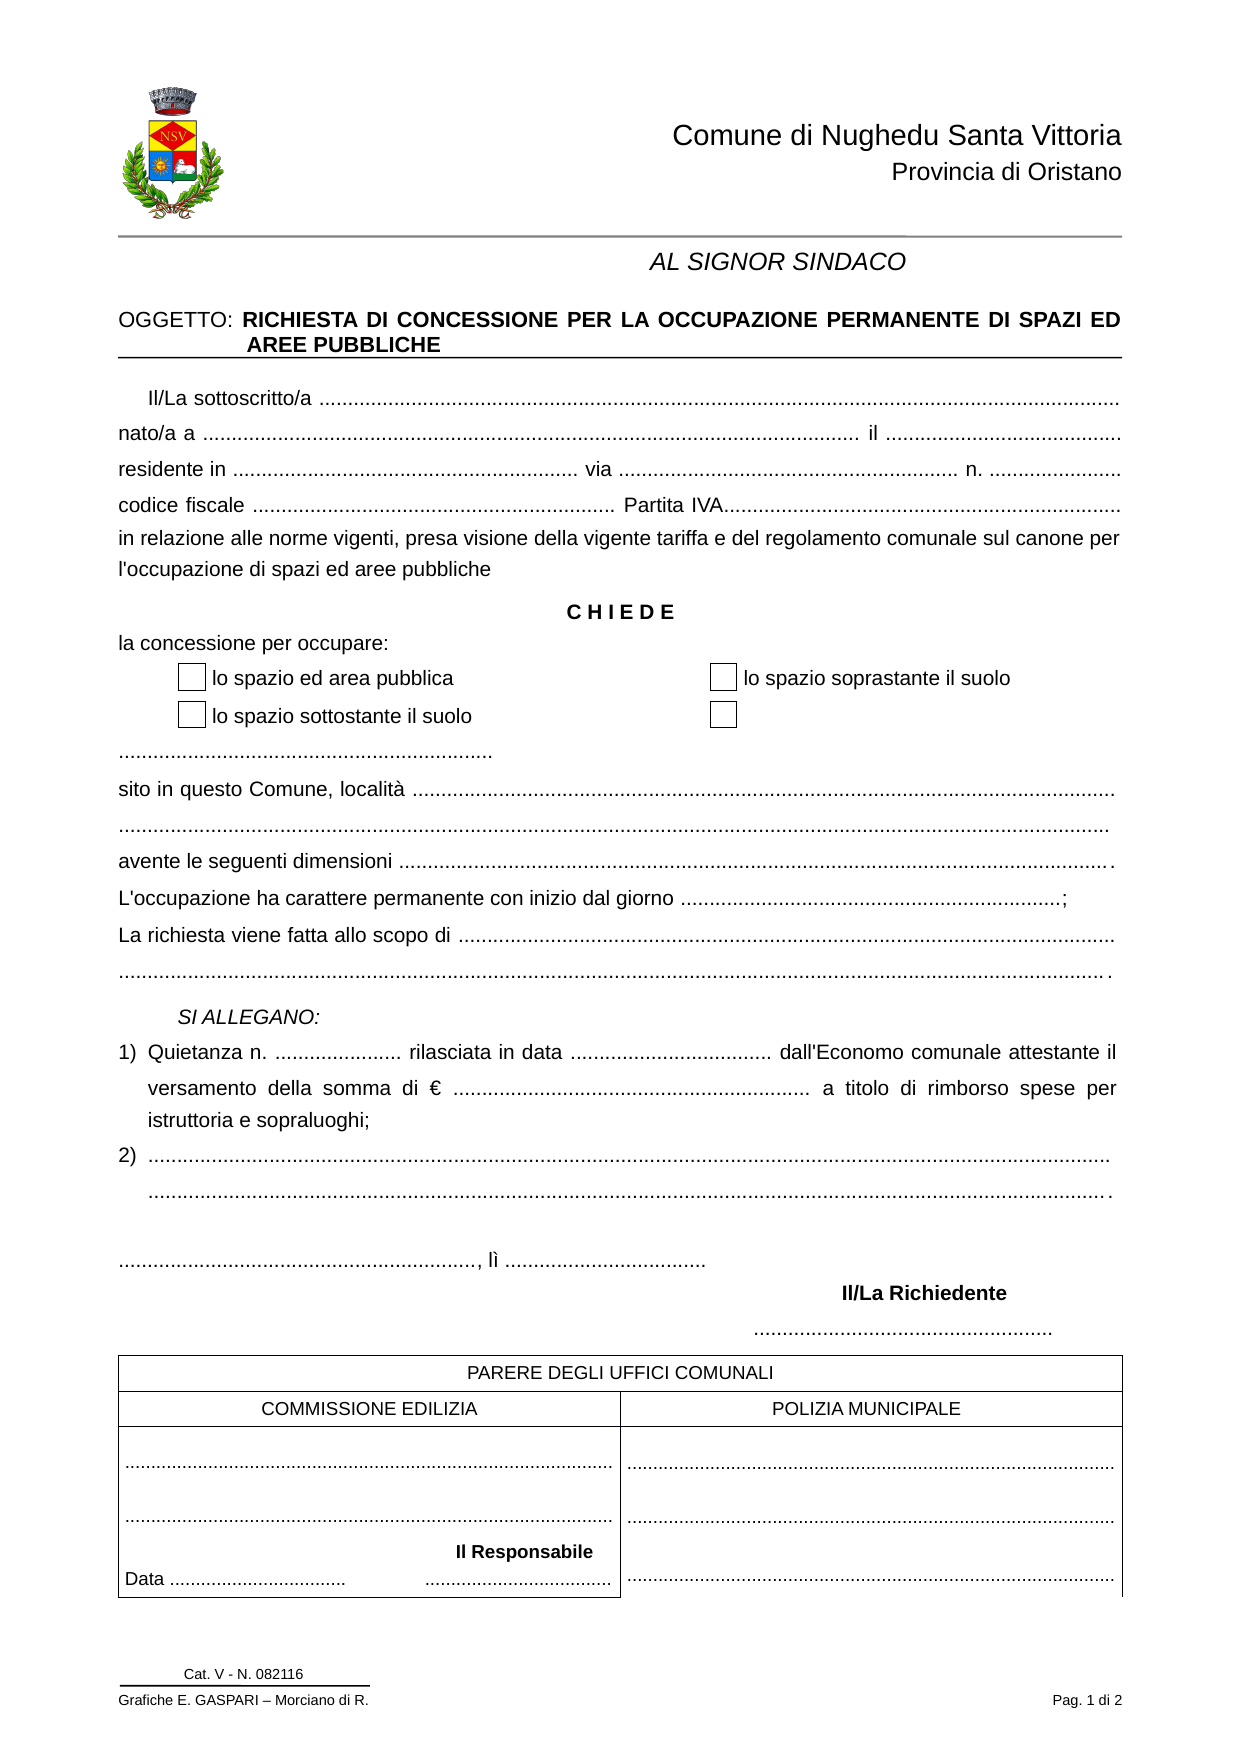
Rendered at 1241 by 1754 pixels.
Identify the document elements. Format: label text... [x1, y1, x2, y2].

table_cell COMMISSIONE EDILIZIA [119, 1392, 620, 1426]
picture [122, 87, 224, 219]
text L'occupazione ha carattere permanente con inizio dal giorno ..................................................................; [118, 882, 1117, 911]
table_cell .............................................................................................. [621, 1535, 1122, 1597]
table_cell .............................................................................................. [621, 1481, 1122, 1535]
subtitle Il/La Richiedente [842, 1281, 1117, 1305]
text Comune di Nughedu Santa Vittoria [224, 118, 1122, 152]
text Provincia di Oristano [224, 157, 1122, 185]
text Il/La sottoscritto/a ........................................................................................................................................... nato/a a .................................................................................................................. il ......................................... residente in ............................................................ via ........................................................... n. ....................... codice fiscale ............................................................... Partita IVA..................................................................... in relazione alle norme vigenti, presa visione della vigente tariffa e del regolamento comunale sul canone per l'occupazione di spazi ed aree pubbliche [118, 382, 1122, 580]
text lo spazio ed area pubblica lo spazio soprastante il suolo [118, 662, 1117, 691]
table_cell .............................................................................................. [119, 1427, 620, 1481]
text OGGETTO: RICHIESTA DI CONCESSIONE PER LA OCCUPAZIONE PERMANENTE DI SPAZI ED AREE PUBBLICHE [118, 307, 1122, 356]
list ....................................................................................................................................................................... ....................................................................................................................................................................... [118, 1139, 1117, 1204]
list Quietanza n. ...................... rilasciata in data ................................... dall'Economo comunale attestante il versamento della somma di € .............................................................. a titolo di rimborso spese per istruttoria e sopraluoghi; [118, 1036, 1117, 1132]
text lo spazio sottostante il suolo ................................................................. [118, 700, 1117, 764]
subtitle C H I E D E [118, 600, 1122, 624]
table_header PARERE DEGLI UFFICI COMUNALI [119, 1356, 1122, 1391]
text .................................................... [753, 1312, 1117, 1341]
text AL SIGNOR SINDACO [650, 247, 1122, 276]
text SI ALLEGANO: [118, 1005, 1117, 1029]
table_cell POLIZIA MUNICIPALE [621, 1392, 1122, 1426]
text La richiesta viene fatta allo scopo di .................................................................................................................. ............................................................................................................................................................................ [118, 919, 1117, 984]
table_cell .............................................................................................. [621, 1427, 1122, 1481]
table_cell .............................................................................................. [119, 1481, 620, 1535]
text sito in questo Comune, località .......................................................................................................................... ............................................................................................................................................................................ avente le seguenti dimensioni ............................................................................................................................ [118, 773, 1117, 873]
table_cell Il Responsabile Data .................................. .................................... [119, 1535, 620, 1597]
text .............................................................., lì ................................... [118, 1244, 1117, 1272]
text la concessione per occupare: [118, 631, 1117, 655]
